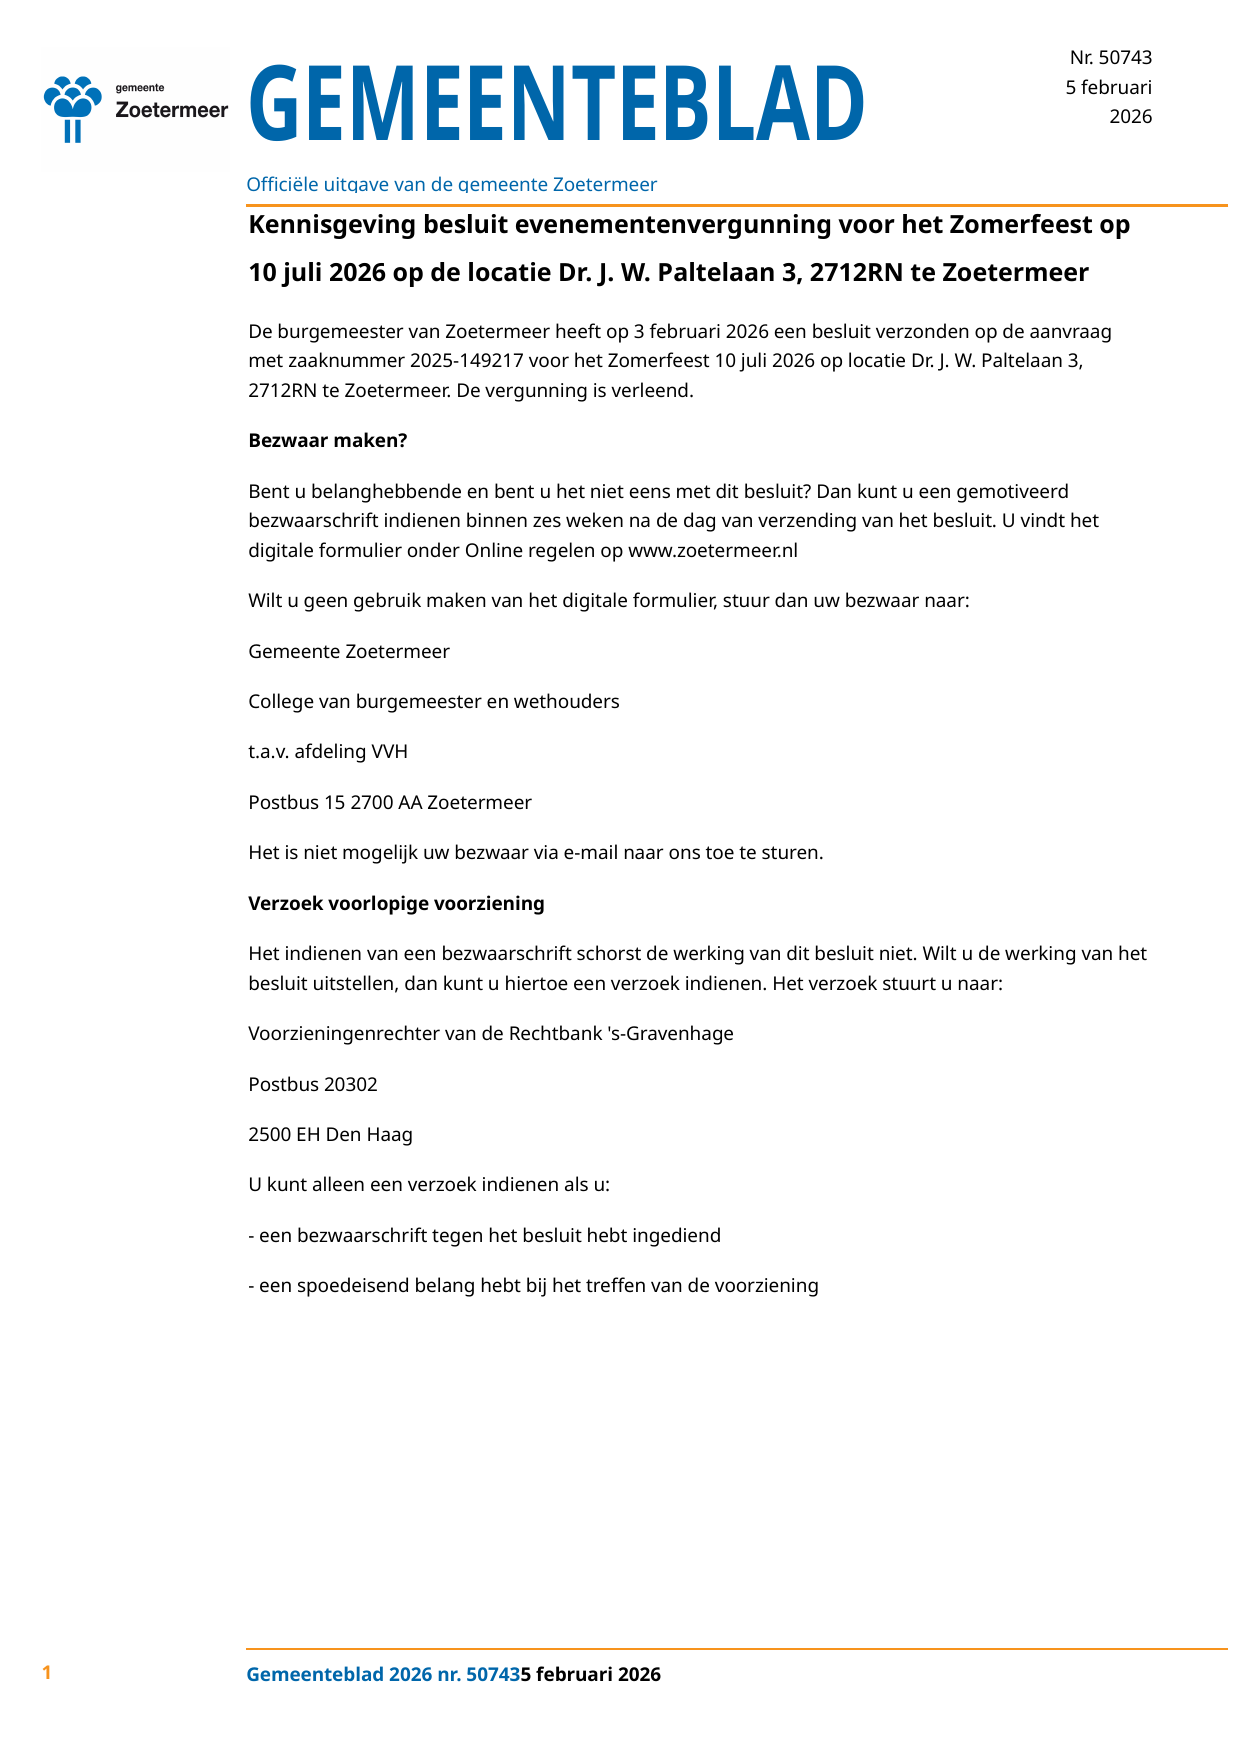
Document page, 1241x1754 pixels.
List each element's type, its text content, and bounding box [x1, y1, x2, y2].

text De burgemeester van Zoetermeer heeft op 3 februari 2026 een besluit verzonden op de aanvraag met zaaknummer 2025-149217 voor het Zomerfeest 10 juli 2026 op locatie Dr. J. W. Paltelaan 3, 2712RN te Zoetermeer. De vergunning is verleend. [248, 318, 1152, 403]
text Het is niet mogelijk uw bezwaar via e-mail naar ons toe te sturen. [248, 839, 1152, 865]
text Het indienen van een bezwaarschrift schorst de werking van dit besluit niet. Wilt u de werking van het besluit uitstellen, dan kunt u hiertoe een verzoek indienen. Het verzoek stuurt u naar: [248, 940, 1152, 996]
text Bent u belanghebbende en bent u het niet eens met dit besluit? Dan kunt u een gemotiveerd bezwaarschrift indienen binnen zes weken na de dag van verzending van het besluit. U vindt het digitale formulier onder Online regelen op www.zoetermeer.nl [248, 478, 1152, 563]
text - een bezwaarschrift tegen het besluit hebt ingediend [248, 1222, 1152, 1248]
text t.a.v. afdeling VVH [248, 739, 1152, 764]
text Wilt u geen gebruik maken van het digitale formulier, stuur dan uw bezwaar naar: [248, 587, 1152, 613]
text Bezwaar maken? [248, 427, 1152, 453]
text Gemeente Zoetermeer [248, 638, 1152, 664]
text Voorzieningenrechter van de Rechtbank 's-Gravenhage [248, 1020, 1152, 1046]
text Kennisgeving besluit evenementenvergunning voor het Zomerfeest op 10 juli 2026 op de locatie Dr. J. W. Paltelaan 3, 2712RN te Zoetermeer [248, 207, 1152, 288]
picture [41, 47, 231, 172]
text 2500 EH Den Haag [248, 1121, 1152, 1147]
text U kunt alleen een verzoek indienen als u: [248, 1172, 1152, 1197]
text Verzoek voorlopige voorziening [248, 890, 1152, 916]
text College van burgemeester en wethouders [248, 688, 1152, 714]
text Postbus 15 2700 AA Zoetermeer [248, 789, 1152, 815]
text Postbus 20302 [248, 1071, 1152, 1097]
text - een spoedeisend belang hebt bij het treffen van de voorziening [248, 1272, 1152, 1298]
